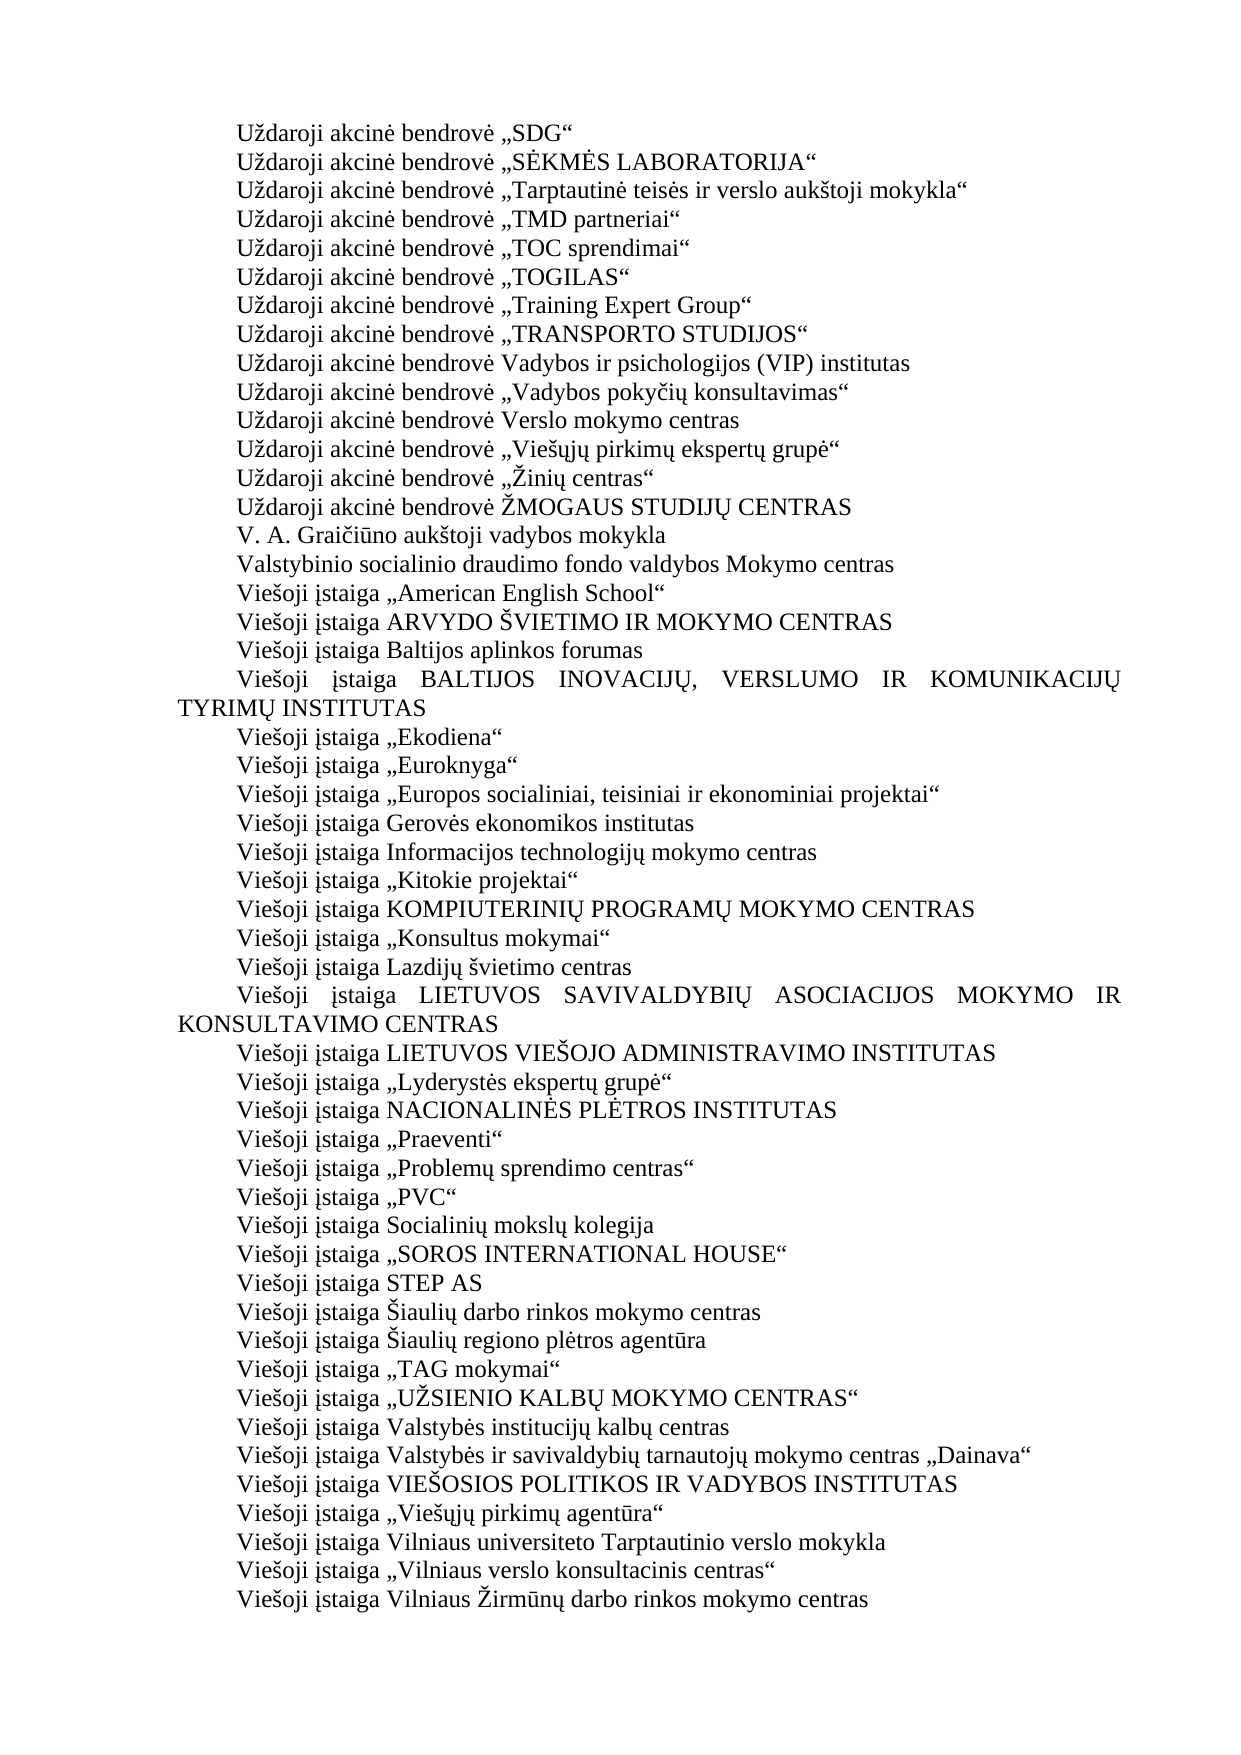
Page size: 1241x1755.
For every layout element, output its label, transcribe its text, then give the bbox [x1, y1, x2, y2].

text Viešoji įstaiga Vilniaus Žirmūnų darbo rinkos mokymo centras [177, 1584, 1122, 1613]
text Viešoji įstaiga KOMPIUTERINIŲ PROGRAMŲ MOKYMO CENTRAS [177, 894, 1122, 923]
text Viešoji įstaiga ARVYDO ŠVIETIMO IR MOKYMO CENTRAS [177, 607, 1122, 636]
text Viešoji įstaiga Vilniaus universiteto Tarptautinio verslo mokykla [177, 1527, 1122, 1556]
text Viešoji įstaiga LIETUVOS SAVIVALDYBIŲ ASOCIACIJOS MOKYMO IR KONSULTAVIMO CENTRAS [177, 981, 1122, 1038]
text V. A. Graičiūno aukštoji vadybos mokykla [177, 521, 1122, 549]
text Viešoji įstaiga Baltijos aplinkos forumas [177, 636, 1122, 664]
text Viešoji įstaiga „TAG mokymai“ [177, 1354, 1122, 1383]
text Viešoji įstaiga „Europos socialiniai, teisiniai ir ekonominiai projektai“ [177, 779, 1122, 808]
text Viešoji įstaiga „Problemų sprendimo centras“ [177, 1153, 1122, 1182]
text Viešoji įstaiga „American English School“ [177, 578, 1122, 607]
text Uždaroji akcinė bendrovė Verslo mokymo centras [177, 406, 1122, 434]
text Viešoji įstaiga BALTIJOS INOVACIJŲ, VERSLUMO IR KOMUNIKACIJŲ TYRIMŲ INSTITUTAS [177, 664, 1122, 722]
text Uždaroji akcinė bendrovė „Viešųjų pirkimų ekspertų grupė“ [177, 434, 1122, 463]
text Viešoji įstaiga „Viešųjų pirkimų agentūra“ [177, 1498, 1122, 1527]
text Viešoji įstaiga Šiaulių regiono plėtros agentūra [177, 1326, 1122, 1354]
text Valstybinio socialinio draudimo fondo valdybos Mokymo centras [177, 549, 1122, 578]
text Viešoji įstaiga „UŽSIENIO KALBŲ MOKYMO CENTRAS“ [177, 1383, 1122, 1412]
text Viešoji įstaiga „Lyderystės ekspertų grupė“ [177, 1067, 1122, 1096]
text Viešoji įstaiga „PVC“ [177, 1182, 1122, 1211]
text Uždaroji akcinė bendrovė „TOGILAS“ [177, 262, 1122, 291]
text Uždaroji akcinė bendrovė ŽMOGAUS STUDIJŲ CENTRAS [177, 492, 1122, 521]
text Viešoji įstaiga „Ekodiena“ [177, 722, 1122, 751]
text Viešoji įstaiga Informacijos technologijų mokymo centras [177, 837, 1122, 866]
text Uždaroji akcinė bendrovė „SĖKMĖS LABORATORIJA“ [177, 147, 1122, 176]
text Uždaroji akcinė bendrovė „Training Expert Group“ [177, 291, 1122, 319]
text Uždaroji akcinė bendrovė „TRANSPORTO STUDIJOS“ [177, 319, 1122, 348]
text Viešoji įstaiga „Euroknyga“ [177, 751, 1122, 779]
text Uždaroji akcinė bendrovė „TOC sprendimai“ [177, 233, 1122, 262]
text Viešoji įstaiga LIETUVOS VIEŠOJO ADMINISTRAVIMO INSTITUTAS [177, 1038, 1122, 1067]
text Viešoji įstaiga Valstybės ir savivaldybių tarnautojų mokymo centras „Dainava“ [177, 1441, 1122, 1469]
text Viešoji įstaiga Gerovės ekonomikos institutas [177, 808, 1122, 837]
text Viešoji įstaiga „Konsultus mokymai“ [177, 923, 1122, 952]
text Viešoji įstaiga NACIONALINĖS PLĖTROS INSTITUTAS [177, 1096, 1122, 1124]
text Uždaroji akcinė bendrovė „TMD partneriai“ [177, 204, 1122, 233]
text Viešoji įstaiga Lazdijų švietimo centras [177, 952, 1122, 981]
text Viešoji įstaiga „SOROS INTERNATIONAL HOUSE“ [177, 1239, 1122, 1268]
text Viešoji įstaiga Valstybės institucijų kalbų centras [177, 1412, 1122, 1441]
text Viešoji įstaiga Šiaulių darbo rinkos mokymo centras [177, 1297, 1122, 1326]
text Uždaroji akcinė bendrovė „Tarptautinė teisės ir verslo aukštoji mokykla“ [177, 176, 1122, 204]
text Uždaroji akcinė bendrovė „Žinių centras“ [177, 463, 1122, 492]
text Viešoji įstaiga STEP AS [177, 1268, 1122, 1297]
text Viešoji įstaiga „Vilniaus verslo konsultacinis centras“ [177, 1556, 1122, 1584]
text Viešoji įstaiga „Praeventi“ [177, 1124, 1122, 1153]
text Uždaroji akcinė bendrovė „SDG“ [177, 118, 1122, 147]
text Uždaroji akcinė bendrovė Vadybos ir psichologijos (VIP) institutas [177, 348, 1122, 377]
text Viešoji įstaiga VIEŠOSIOS POLITIKOS IR VADYBOS INSTITUTAS [177, 1469, 1122, 1498]
text Viešoji įstaiga „Kitokie projektai“ [177, 866, 1122, 894]
text Uždaroji akcinė bendrovė „Vadybos pokyčių konsultavimas“ [177, 377, 1122, 406]
text Viešoji įstaiga Socialinių mokslų kolegija [177, 1211, 1122, 1239]
